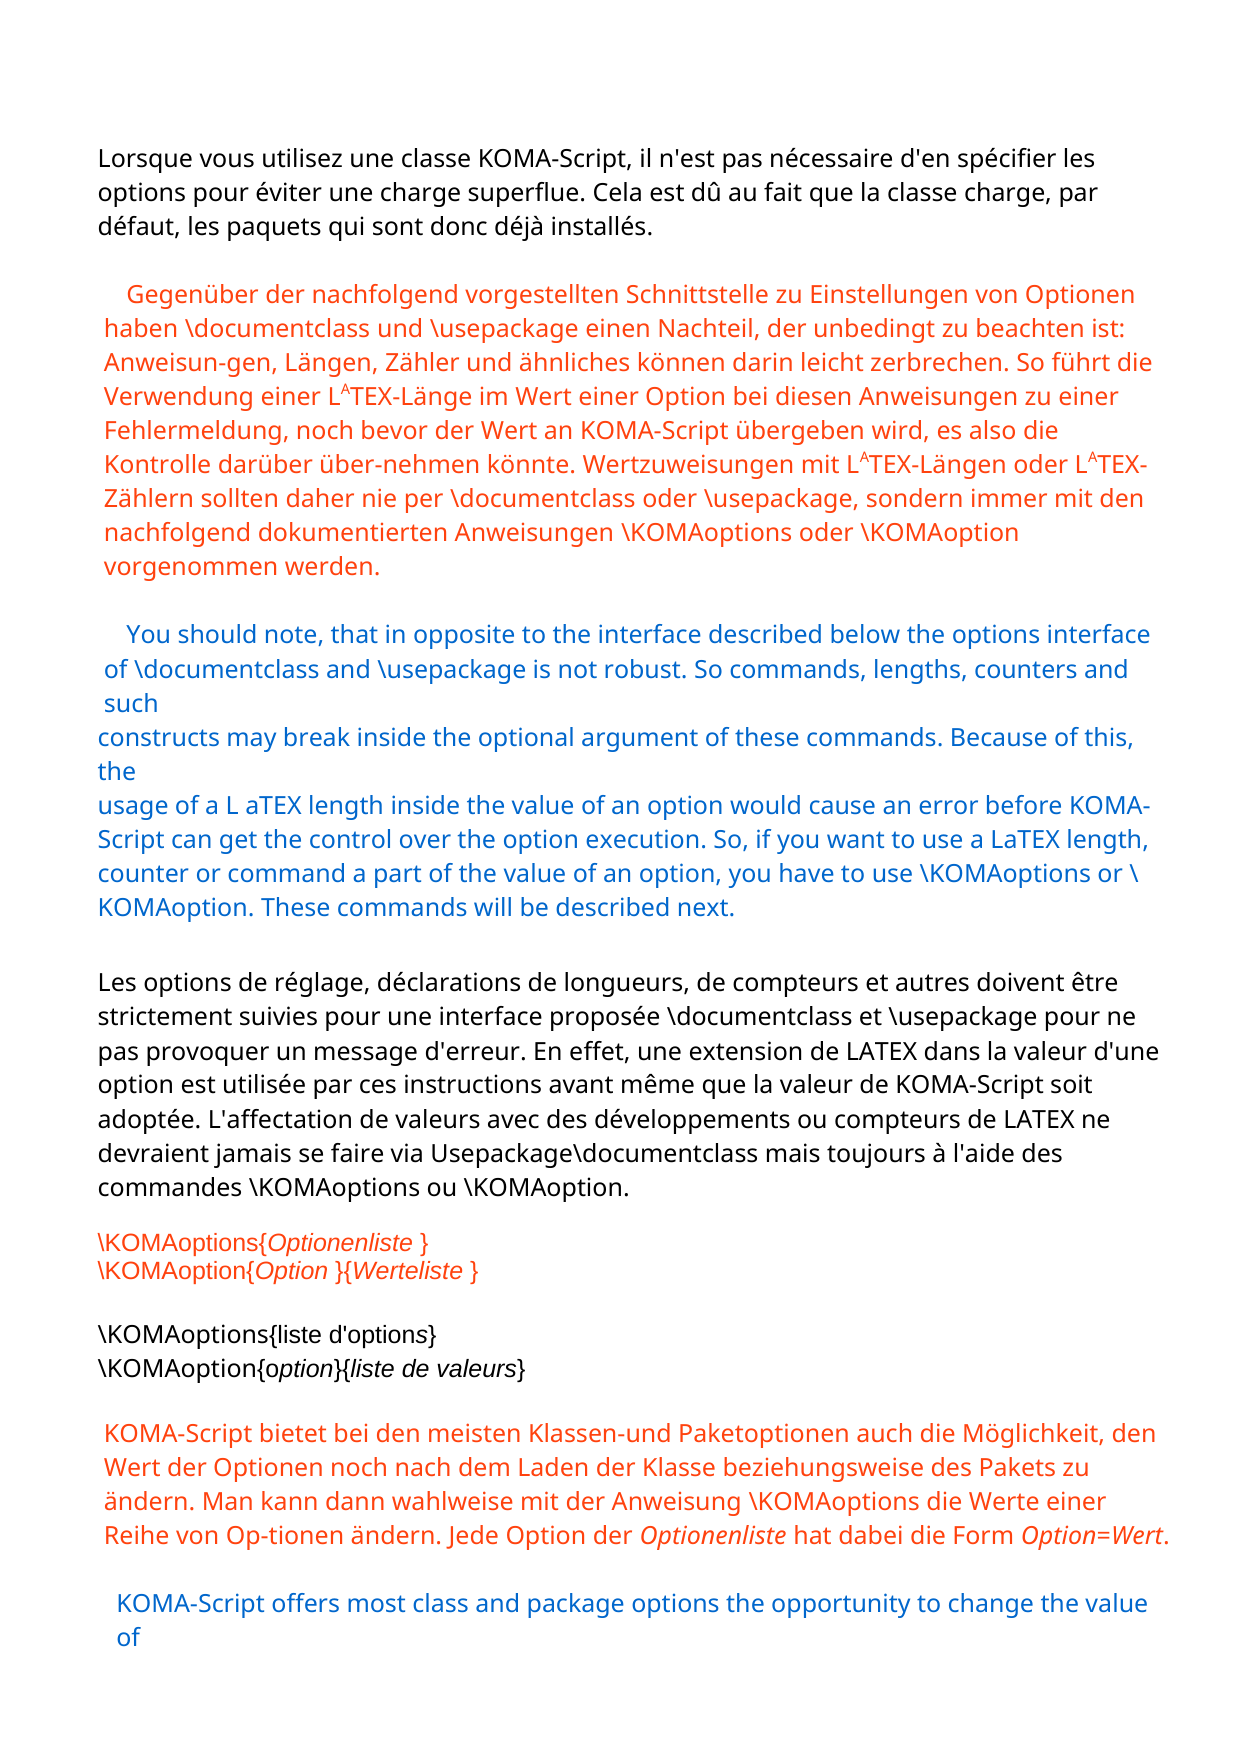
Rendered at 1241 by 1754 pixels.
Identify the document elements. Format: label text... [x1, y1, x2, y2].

text Les options de réglage, déclarations de longueurs, de compteurs et autres doivent être strictement suivies pour une interface proposée \documentclass et \usepackage pour ne pas provoquer un message d'erreur. En effet, une extension de LATEX dans la valeur d'une option est utilisée par ces instructions avant même que la valeur de KOMA-Script soit adoptée. L'affectation de valeurs avec des développements ou compteurs de LATEX ne devraient jamais se faire via Usepackage\documentclass mais toujours à l'aide des commandes \KOMAoptions ou \KOMAoption. [97, 965, 1172, 1203]
text \KOMAoptions{Optionenliste } [97, 1227, 1172, 1256]
text Gegenüber der nachfolgend vorgestellten Schnittstelle zu Einstellungen von Optionen haben \documentclass und \usepackage einen Nachteil, der unbedingt zu beachten ist: Anweisun-gen, Längen, Zähler und ähnliches können darin leicht zerbrechen. So führt die Verwendung einer LATEX-Länge im Wert einer Option bei diesen Anweisungen zu einer Fehlermeldung, noch bevor der Wert an KOMA-Script übergeben wird, es also die Kontrolle darüber über-nehmen könnte. Wertzuweisungen mit LATEX-Längen oder LATEX-Zählern sollten daher nie per \documentclass oder \usepackage, sondern immer mit den nachfolgend dokumentierten Anweisungen \KOMAoptions oder \KOMAoption vorgenommen werden. [104, 277, 1172, 583]
text \KOMAoptions{liste d'options} [97, 1316, 1172, 1350]
text Lorsque vous utilisez une classe KOMA-Script, il n'est pas nécessaire d'en spécifier les options pour éviter une charge superflue. Cela est dû au fait que la classe charge, par défaut, les paquets qui sont donc déjà installés. [97, 140, 1172, 242]
text You should note, that in opposite to the interface described below the options interface of \documentclass and \usepackage is not robust. So commands, lengths, counters and such [104, 617, 1172, 719]
text \KOMAoption{option}{liste de valeurs} [97, 1350, 1172, 1384]
text \KOMAoption{Option }{Werteliste } [97, 1256, 1172, 1285]
text KOMA-Script bietet bei den meisten Klassen-und Paketoptionen auch die Möglichkeit, den Wert der Optionen noch nach dem Laden der Klasse beziehungsweise des Pakets zu ändern. Man kann dann wahlweise mit der Anweisung \KOMAoptions die Werte einer Reihe von Op-tionen ändern. Jede Option der Optionenliste hat dabei die Form Option=Wert. [104, 1416, 1172, 1552]
text KOMA-Script oﬀers most class and package options the opportunity to change the value of [116, 1586, 1172, 1654]
text constructs may break inside the optional argument of these commands. Because of this, the [97, 719, 1172, 787]
text usage of a L aTEX length inside the value of an option would cause an error before KOMA-Script can get the control over the option execution. So, if you want to use a LaTEX length, counter or command a part of the value of an option, you have to use \KOMAoptions or \KOMAoption. These commands will be described next. [97, 787, 1172, 924]
